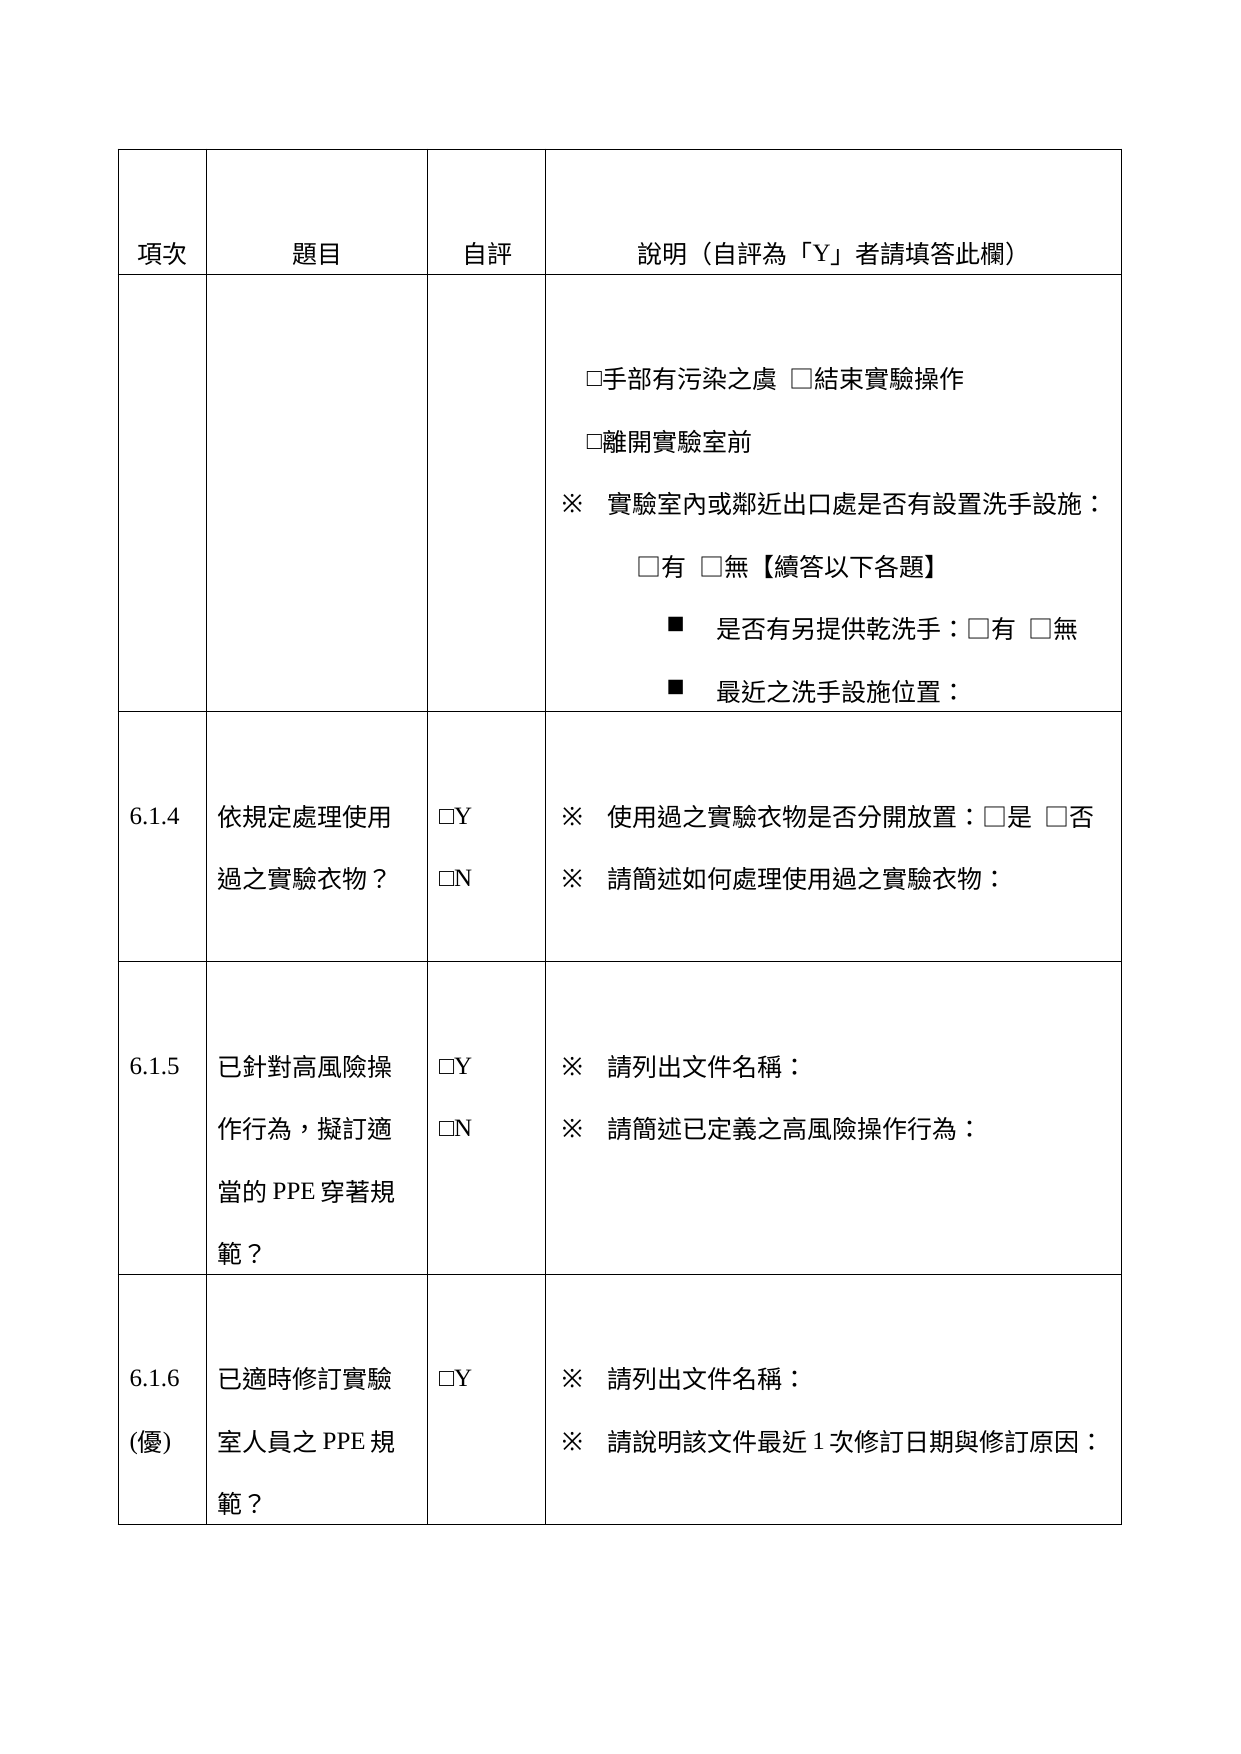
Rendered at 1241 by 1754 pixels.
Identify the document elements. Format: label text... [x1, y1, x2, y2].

table_header 說明（自評為「Y」者請填答此欄） [546, 150, 1121, 273]
table_cell 請列出文件名稱： 請簡述已定義之高風險操作行為： [546, 962, 1121, 1273]
table_header 自評 [428, 150, 545, 273]
table_cell 請列出文件名稱： 請說明該文件最近1次修訂日期與修訂原因： [546, 1275, 1121, 1523]
table_cell 已適時修訂實驗室人員之PPE規範？ [207, 1275, 427, 1523]
table_header 題目 [207, 150, 427, 273]
table_cell 已針對高風險操作行為，擬訂適當的PPE穿著規範？ [207, 962, 427, 1273]
table_cell □手部有污染之虞 □結束實驗操作 □離開實驗室前 實驗室內或鄰近出口處是否有設置洗手設施：□有 □無【續答以下各題】 是否有另提供乾洗手：□有 □無 最近之洗手設施位置： [546, 275, 1121, 711]
table_cell 使用過之實驗衣物是否分開放置：□是 □否 請簡述如何處理使用過之實驗衣物： [546, 712, 1121, 961]
table_cell [207, 275, 427, 711]
table_cell 6.1.4 [119, 712, 206, 961]
table_cell 6.1.5 [119, 962, 206, 1273]
table_cell [119, 275, 206, 711]
table_cell □Y [428, 1275, 545, 1523]
table_header 項次 [119, 150, 206, 273]
table_cell □Y □N [428, 962, 545, 1273]
table_cell □Y □N [428, 712, 545, 961]
table_cell 依規定處理使用過之實驗衣物？ [207, 712, 427, 961]
table_cell [428, 275, 545, 711]
table_cell 6.1.6 (優) [119, 1275, 206, 1523]
